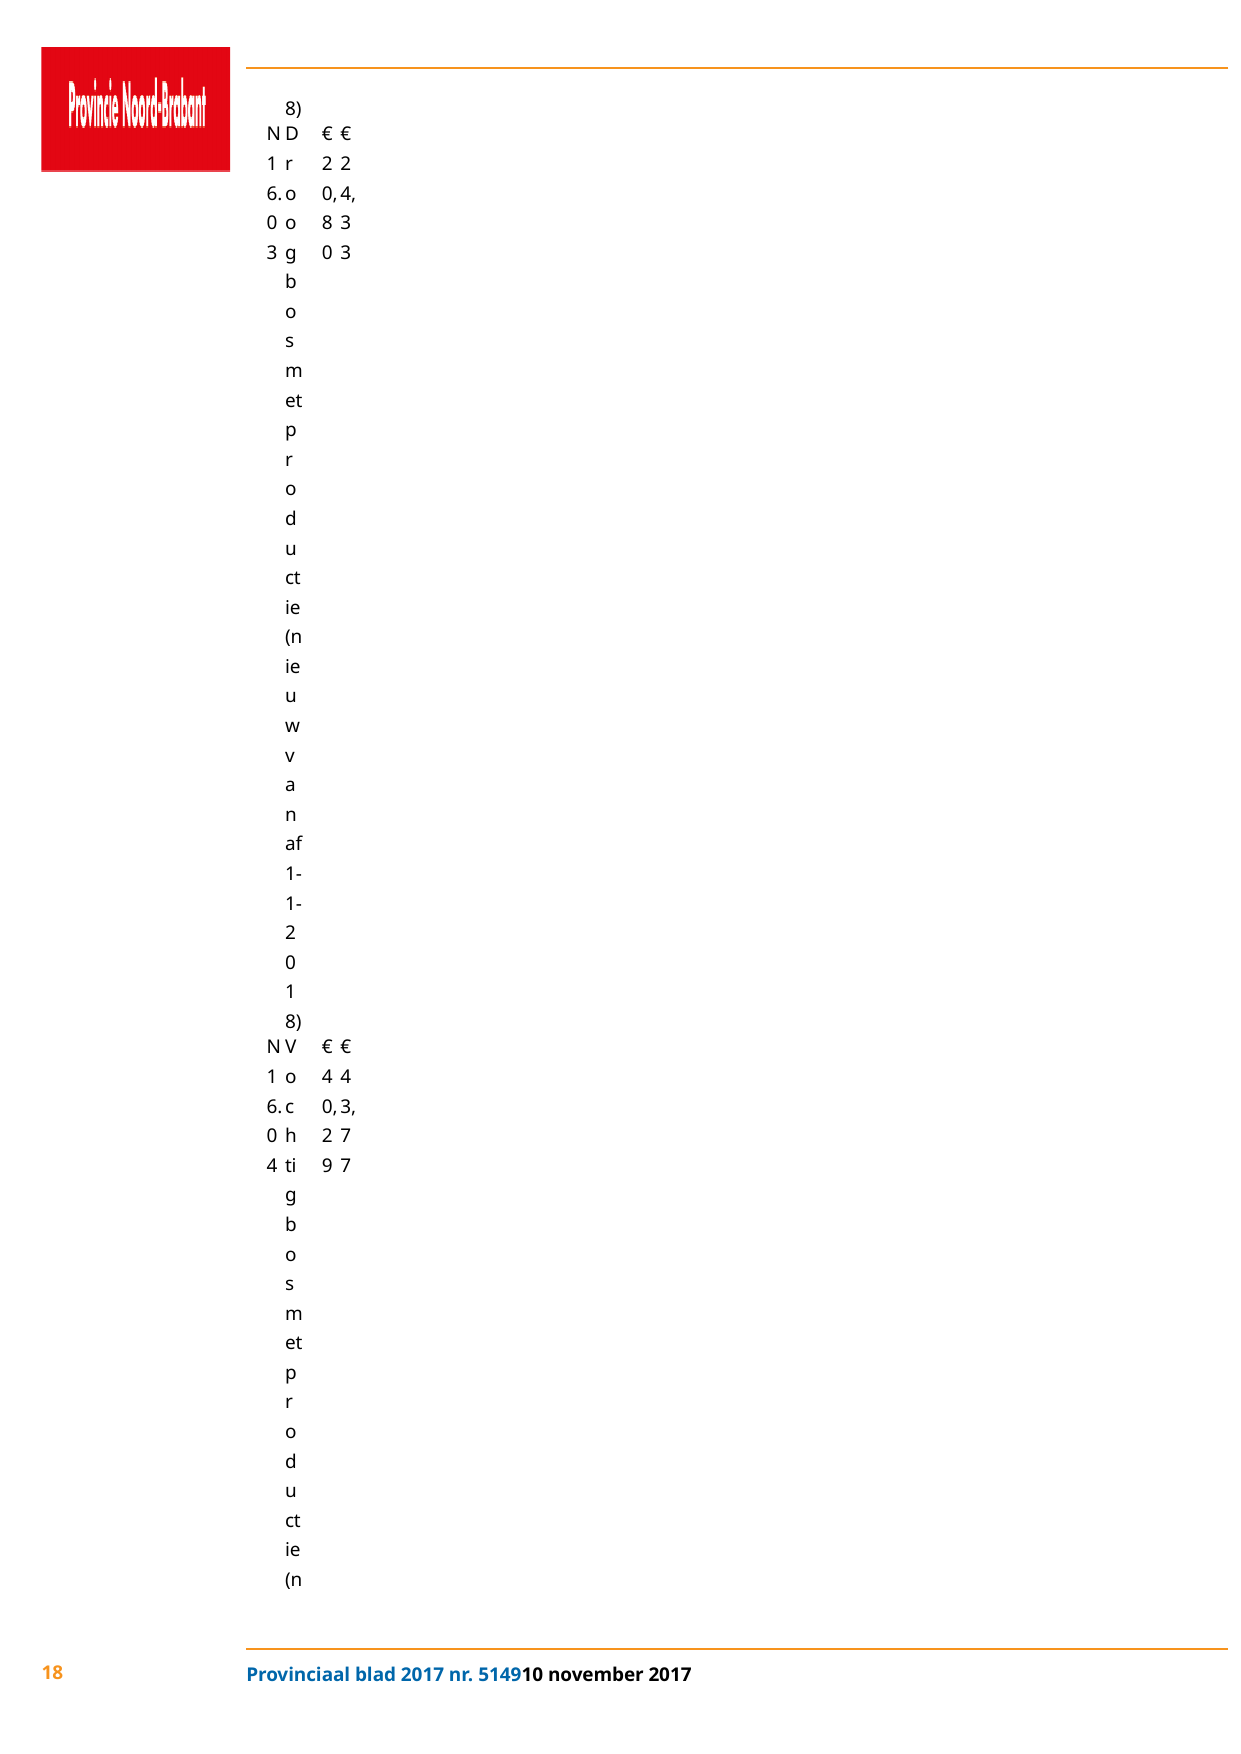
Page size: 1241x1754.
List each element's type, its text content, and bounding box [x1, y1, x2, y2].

table_cell - [322, 95, 340, 121]
picture [41, 47, 231, 172]
table_cell [303, 95, 322, 121]
table_cell € 24,33 [340, 121, 358, 1034]
table_cell [248, 95, 266, 121]
table_cell [303, 121, 322, 1034]
table_cell 8) [285, 95, 303, 121]
table_cell € 20,80 [322, 121, 340, 1034]
table_cell Vochtig bos met productie (n [285, 1034, 303, 1592]
table_cell [266, 95, 285, 121]
table_cell N16.03 [266, 121, 285, 1034]
table_cell - [340, 95, 358, 121]
table_cell N16.04 [266, 1034, 285, 1592]
table_cell [303, 1034, 322, 1592]
table_cell € 40,29 [322, 1034, 340, 1592]
table_cell [248, 1034, 266, 1592]
table_cell Droog bos met productie (nieuw vanaf 1-1-2018) [285, 121, 303, 1034]
table_cell € 43,77 [340, 1034, 358, 1592]
table_cell [248, 121, 266, 1034]
